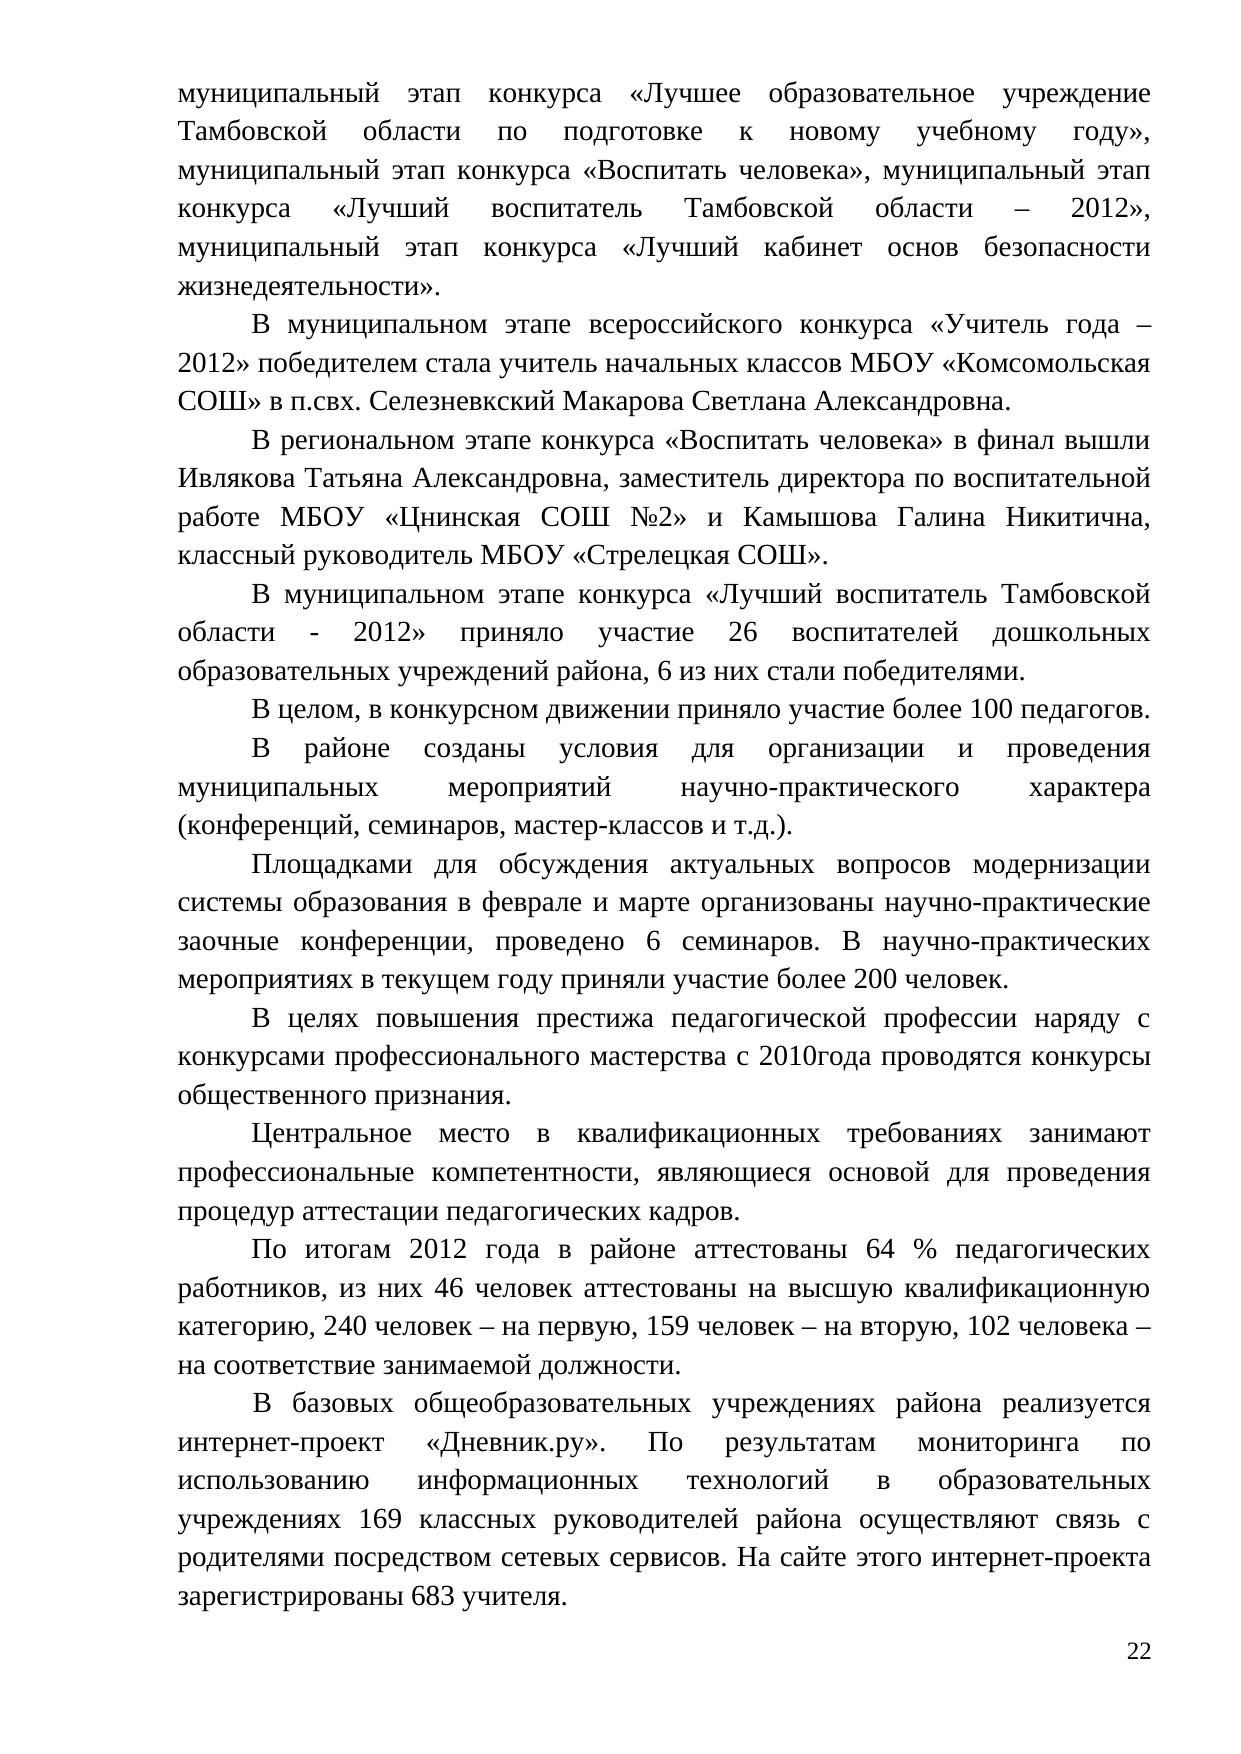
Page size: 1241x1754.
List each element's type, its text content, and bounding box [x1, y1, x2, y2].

text В муниципальном этапе всероссийского конкурса «Учитель года – 2012» победителем стала учитель начальных классов МБОУ «Комсомольская СОШ» в п.свх. Селезневкский Макарова Светлана Александровна. [177, 306, 1152, 417]
text По итогам 2012 года в районе аттестованы 64 % педагогических работников, из них 46 человек аттестованы на высшую квалификационную категорию, 240 человек – на первую, 159 человек – на вторую, 102 человека – на соответствие занимаемой должности. [177, 1231, 1152, 1380]
text Центральное место в квалификационных требованиях занимают профессиональные компетентности, являющиеся основой для проведения процедур аттестации педагогических кадров. [177, 1116, 1152, 1226]
text В районе созданы условия для организации и проведения муниципальных мероприятий научно-практического характера (конференций, семинаров, мастер-классов и т.д.). [177, 730, 1152, 841]
text В региональном этапе конкурса «Воспитать человека» в финал вышли Ивлякова Татьяна Александровна, заместитель директора по воспитательной работе МБОУ «Цнинская СОШ №2» и Камышова Галина Никитична, классный руководитель МБОУ «Стрелецкая СОШ». [177, 422, 1152, 571]
text муниципальный этап конкурса «Лучшее образовательное учреждение Тамбовской области по подготовке к новому учебному году», муниципальный этап конкурса «Воспитать человека», муниципальный этап конкурса «Лучший воспитатель Тамбовской области – 2012», муниципальный этап конкурса «Лучший кабинет основ безопасности жизнедеятельности». [177, 75, 1152, 301]
text В базовых общеобразовательных учреждениях района реализуется интернет-проект «Дневник.ру». По результатам мониторинга по использованию информационных технологий в образовательных учреждениях 169 классных руководителей района осуществляют связь с родителями посредством сетевых сервисов. На сайте этого интернет-проекта зарегистрированы 683 учителя. [177, 1385, 1152, 1612]
text В муниципальном этапе конкурса «Лучший воспитатель Тамбовской области - 2012» приняло участие 26 воспитателей дошкольных образовательных учреждений района, 6 из них стали победителями. [177, 576, 1152, 687]
text В целях повышения престижа педагогической профессии наряду с конкурсами профессионального мастерства с 2010года проводятся конкурсы общественного признания. [177, 1000, 1152, 1111]
text Площадками для обсуждения актуальных вопросов модернизации системы образования в феврале и марте организованы научно-практические заочные конференции, проведено 6 семинаров. В научно-практических мероприятиях в текущем году приняли участие более 200 человек. [177, 846, 1152, 995]
text В целом, в конкурсном движении приняло участие более 100 педагогов. [177, 692, 1152, 725]
